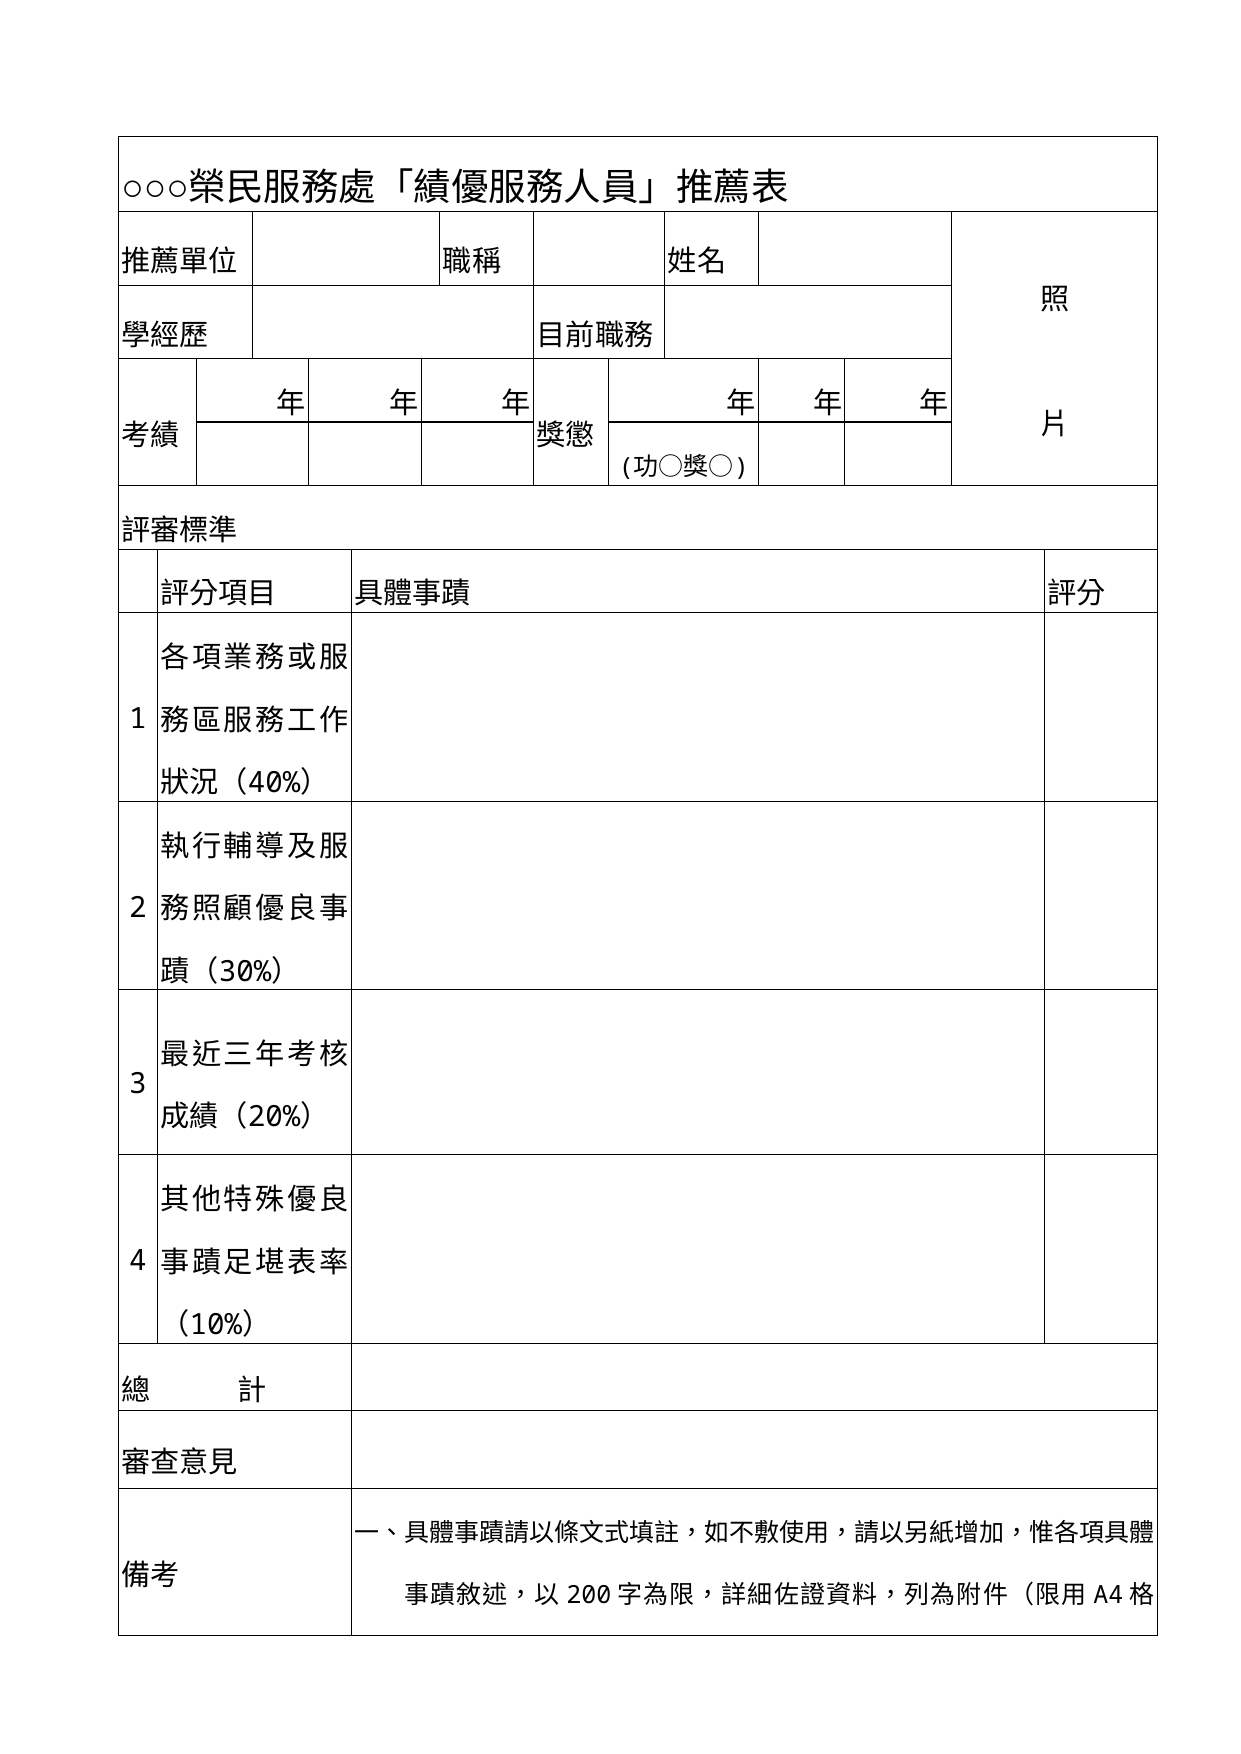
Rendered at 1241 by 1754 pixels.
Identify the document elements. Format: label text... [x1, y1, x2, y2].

table_cell 推薦單位 [119, 212, 252, 285]
table_cell [352, 613, 1044, 801]
table_cell [309, 423, 421, 485]
table_cell 職稱 [440, 212, 533, 285]
table_cell 年 [759, 359, 844, 421]
table_cell 年 [845, 359, 951, 421]
table_cell [422, 423, 533, 485]
table_cell 執行輔導及服務照顧優良事蹟（30%） [158, 802, 351, 989]
table_cell 年 [609, 359, 758, 421]
table_cell 年 [197, 359, 308, 421]
table_cell 各項業務或服務區服務工作狀況（40%） [158, 613, 351, 801]
table_cell [845, 423, 951, 485]
table_cell 年 [309, 359, 421, 421]
table_cell 總 計 [119, 1344, 351, 1410]
table_cell [1045, 990, 1157, 1154]
table_cell [759, 212, 951, 285]
table_cell [534, 212, 664, 285]
table_cell [1045, 1155, 1157, 1343]
table_cell [352, 1411, 1157, 1488]
table_cell [352, 802, 1044, 989]
table_header ○○○榮民服務處「績優服務人員」推薦表 [119, 137, 1157, 211]
table_cell 目前職務 [534, 286, 664, 358]
table_cell 1 [119, 613, 157, 801]
table_cell 年 [422, 359, 533, 421]
table_cell [352, 990, 1044, 1154]
table_cell 評分 [1045, 550, 1157, 612]
table_cell 其他特殊優良事蹟足堪表率（10%） [158, 1155, 351, 1343]
table_cell 考績 [119, 359, 196, 485]
table_cell 審查意見 [119, 1411, 351, 1488]
table_cell 一、具體事蹟請以條文式填註，如不敷使用，請以另紙增加，惟各項具體事蹟敘述，以200字為限，詳細佐證資料，列為附件（限用A4格 [352, 1489, 1157, 1635]
table_cell 姓名 [665, 212, 758, 285]
table_cell [665, 286, 951, 358]
table_cell [197, 423, 308, 485]
table_cell [352, 1344, 1157, 1410]
table_cell 評分項目 [158, 550, 351, 612]
table_cell 最近三年考核成績（20%） [158, 990, 351, 1154]
table_cell 獎懲 [534, 359, 608, 485]
table_cell 評審標準 [119, 486, 1157, 548]
table_cell 2 [119, 802, 157, 989]
table_cell [119, 550, 157, 612]
table_cell [759, 423, 844, 485]
table_cell 學經歷 [119, 286, 252, 358]
table_cell 4 [119, 1155, 157, 1343]
table_cell [253, 212, 439, 285]
table_cell [1045, 802, 1157, 989]
table_cell [352, 1155, 1044, 1343]
table_cell [1045, 613, 1157, 801]
table_cell (功○獎○) [609, 423, 758, 485]
table_cell 備考 [119, 1489, 351, 1635]
table_cell 照 片 [952, 212, 1157, 485]
table_cell 具體事蹟 [352, 550, 1044, 612]
table_cell 3 [119, 990, 157, 1154]
table_cell [253, 286, 533, 358]
